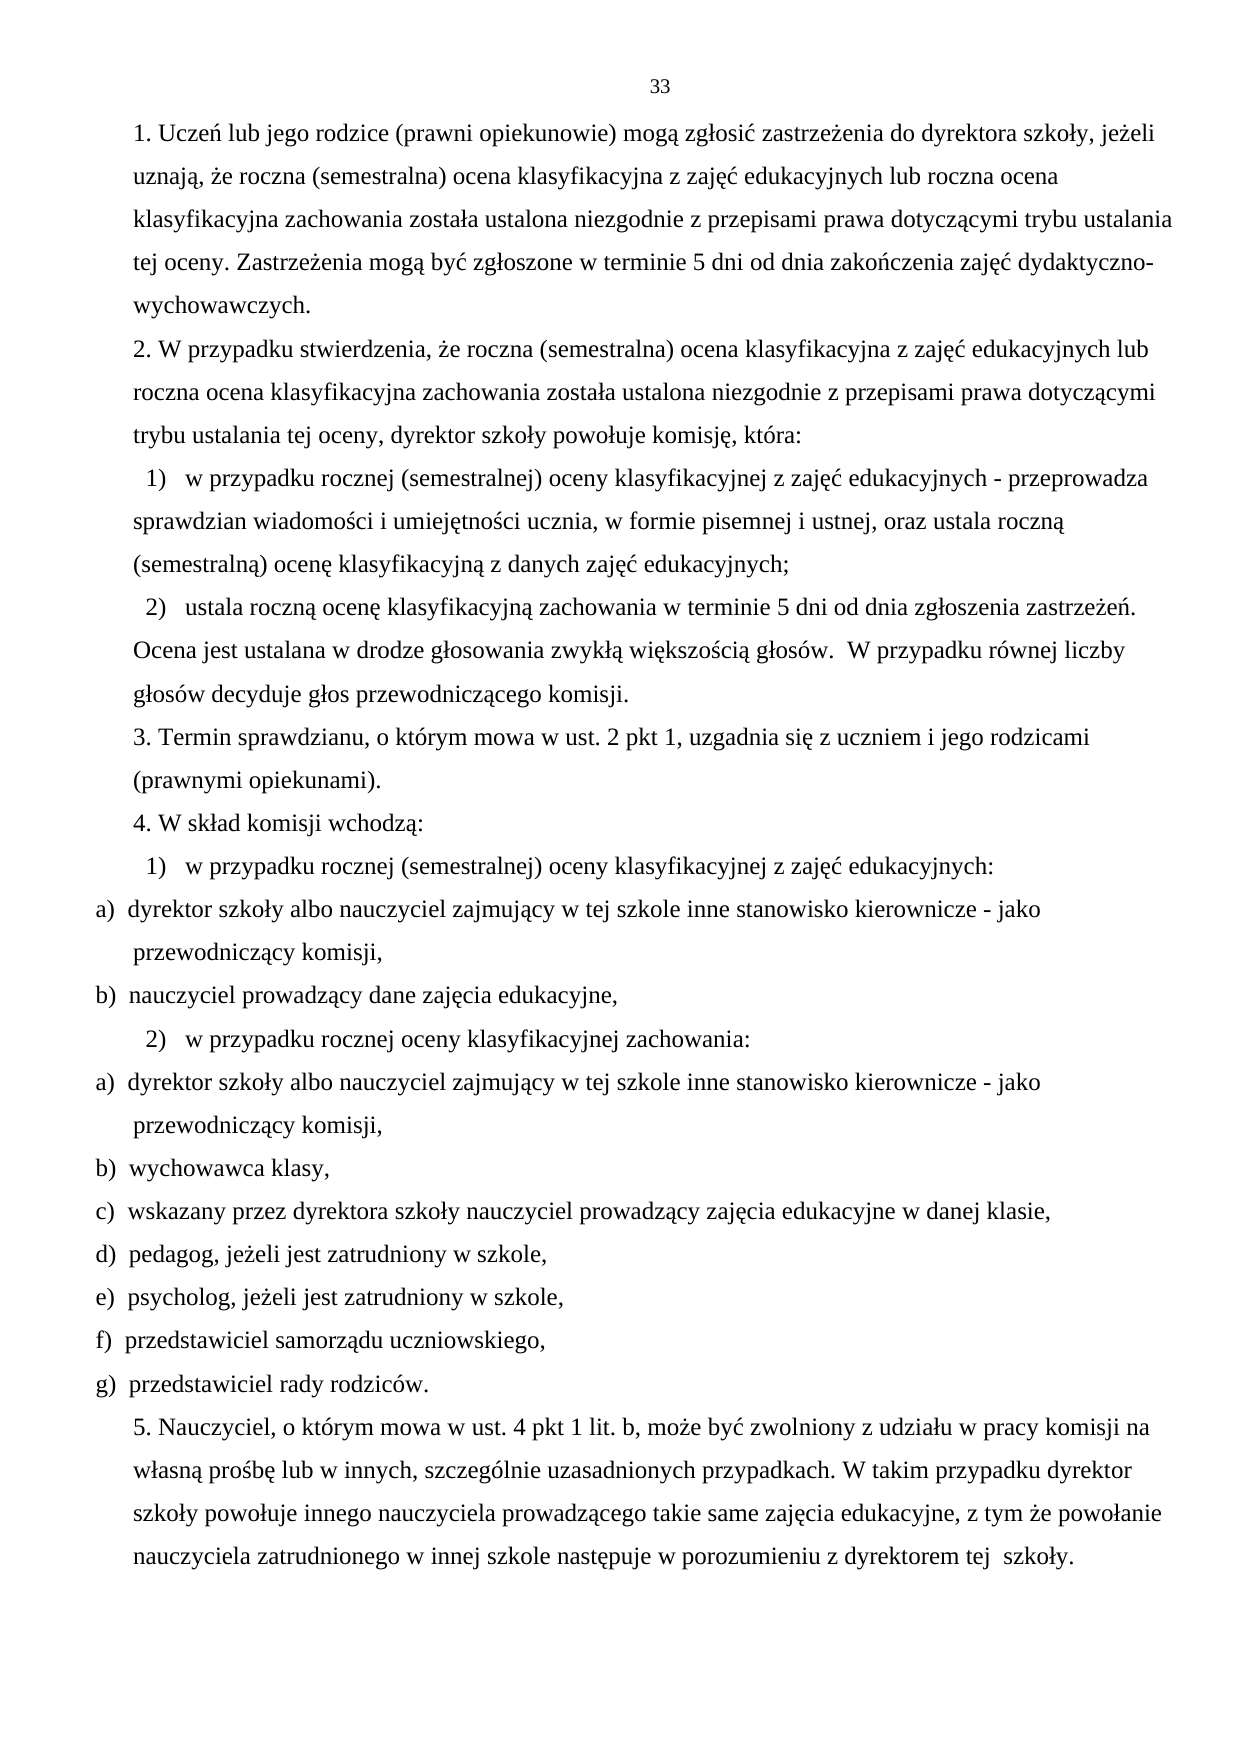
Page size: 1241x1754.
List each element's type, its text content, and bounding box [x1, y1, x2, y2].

text 4. W skład komisji wchodzą: [133, 808, 1187, 837]
text f) przedstawiciel samorządu uczniowskiego, [95, 1326, 1187, 1354]
text b) wychowawca klasy, [95, 1153, 1187, 1182]
text e) psycholog, jeżeli jest zatrudniony w szkole, [95, 1282, 1187, 1311]
text 1) w przypadku rocznej (semestralnej) oceny klasyfikacyjnej z zajęć edukacyjnych - przeprowadza sprawdzian wiadomości i umiejętności ucznia, w formie pisemnej i ustnej, oraz ustala roczną (semestralną) ocenę klasyfikacyjną z danych zajęć edukacyjnych; [133, 463, 1187, 578]
text a) dyrektor szkoły albo nauczyciel zajmujący w tej szkole inne stanowisko kierownicze - jako przewodniczący komisji, [95, 894, 1187, 966]
text a) dyrektor szkoły albo nauczyciel zajmujący w tej szkole inne stanowisko kierownicze - jako przewodniczący komisji, [95, 1067, 1187, 1139]
text b) nauczyciel prowadzący dane zajęcia edukacyjne, [95, 981, 1187, 1009]
text 2) w przypadku rocznej oceny klasyfikacyjnej zachowania: [133, 1024, 1187, 1052]
text 1) w przypadku rocznej (semestralnej) oceny klasyfikacyjnej z zajęć edukacyjnych: [133, 851, 1187, 880]
text 3. Termin sprawdzianu, o którym mowa w ust. 2 pkt 1, uzgadnia się z uczniem i jego rodzicami (prawnymi opiekunami). [133, 722, 1187, 794]
text 1. Uczeń lub jego rodzice (prawni opiekunowie) mogą zgłosić zastrzeżenia do dyrektora szkoły, jeżeli uznają, że roczna (semestralna) ocena klasyfikacyjna z zajęć edukacyjnych lub roczna ocena klasyfikacyjna zachowania została ustalona niezgodnie z przepisami prawa dotyczącymi trybu ustalania tej oceny. Zastrzeżenia mogą być zgłoszone w terminie 5 dni od dnia zakończenia zajęć dydaktyczno-wychowawczych. [133, 118, 1187, 319]
text 2) ustala roczną ocenę klasyfikacyjną zachowania w terminie 5 dni od dnia zgłoszenia zastrzeżeń. Ocena jest ustalana w drodze głosowania zwykłą większością głosów. W przypadku równej liczby głosów decyduje głos przewodniczącego komisji. [133, 592, 1187, 707]
text 5. Nauczyciel, o którym mowa w ust. 4 pkt 1 lit. b, może być zwolniony z udziału w pracy komisji na własną prośbę lub w innych, szczególnie uzasadnionych przypadkach. W takim przypadku dyrektor szkoły powołuje innego nauczyciela prowadzącego takie same zajęcia edukacyjne, z tym że powołanie nauczyciela zatrudnionego w innej szkole następuje w porozumieniu z dyrektorem tej szkoły. [133, 1412, 1187, 1570]
text 2. W przypadku stwierdzenia, że roczna (semestralna) ocena klasyfikacyjna z zajęć edukacyjnych lub roczna ocena klasyfikacyjna zachowania została ustalona niezgodnie z przepisami prawa dotyczącymi trybu ustalania tej oceny, dyrektor szkoły powołuje komisję, która: [133, 334, 1187, 449]
text d) pedagog, jeżeli jest zatrudniony w szkole, [95, 1239, 1187, 1268]
text c) wskazany przez dyrektora szkoły nauczyciel prowadzący zajęcia edukacyjne w danej klasie, [95, 1196, 1187, 1225]
text g) przedstawiciel rady rodziców. [95, 1369, 1187, 1397]
